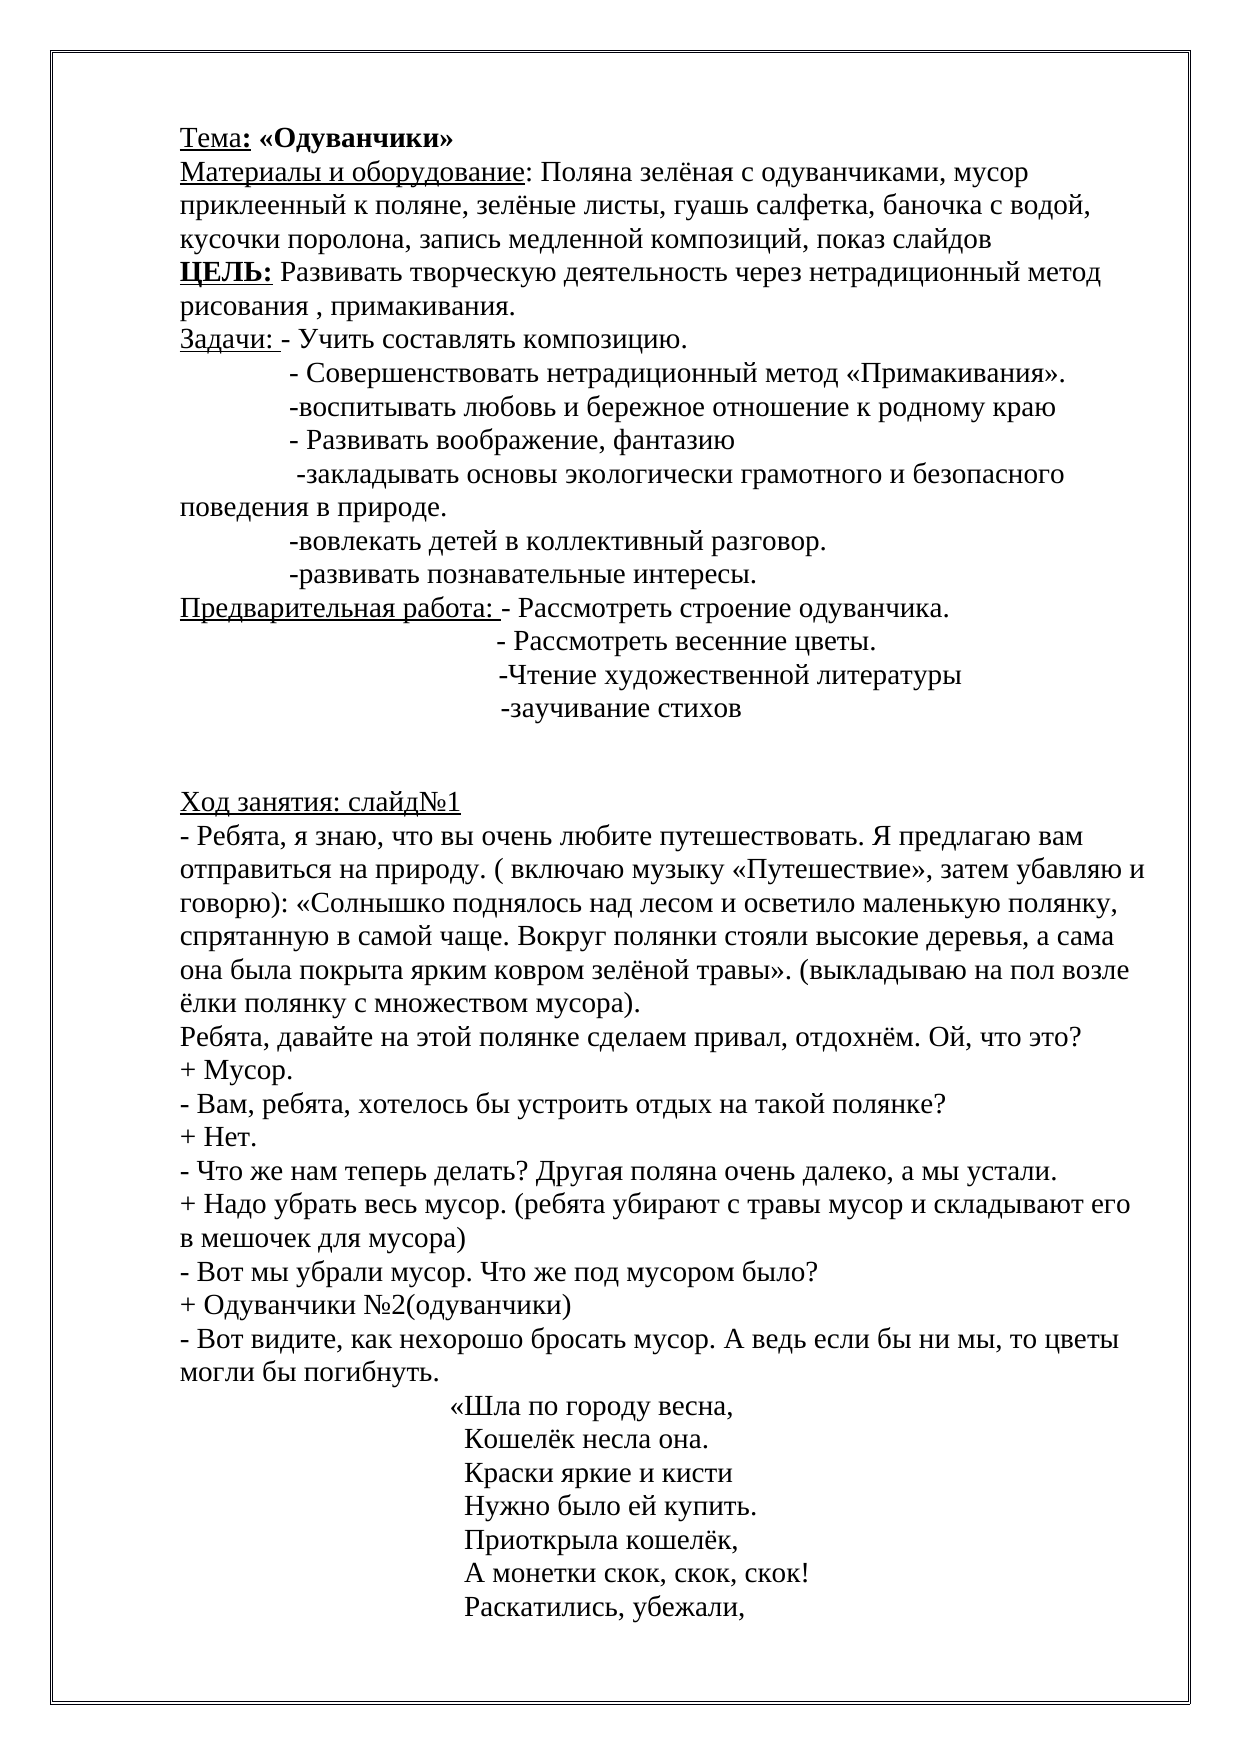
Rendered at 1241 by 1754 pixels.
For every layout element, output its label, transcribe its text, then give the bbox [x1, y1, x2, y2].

text А монетки скок, скок, скок! [179, 1556, 1149, 1589]
text - Совершенствовать нетрадиционный метод «Примакивания». [179, 355, 1149, 389]
text - Рассмотреть весенние цветы. [179, 623, 1149, 657]
text -закладывать основы экологически грамотного и безопасного поведения в природе. [179, 456, 1149, 523]
text + Одуванчики №2(одуванчики) [179, 1287, 1149, 1321]
text + Мусор. [179, 1052, 1149, 1086]
text -Чтение художественной литературы [179, 657, 1149, 691]
text -вовлекать детей в коллективный разговор. [179, 523, 1149, 556]
text ЦЕЛЬ: Развивать творческую деятельность через нетрадиционный метод рисования , примакивания. [179, 254, 1149, 322]
text - Развивать воображение, фантазию [179, 422, 1149, 456]
text Кошелёк несла она. [179, 1421, 1149, 1455]
text -воспитывать любовь и бережное отношение к родному краю [179, 389, 1149, 422]
text - Что же нам теперь делать? Другая поляна очень далеко, а мы устали. [179, 1153, 1149, 1187]
text -заучивание стихов [179, 691, 1149, 724]
text Предварительная работа: - Рассмотреть строение одуванчика. [179, 590, 1149, 623]
text - Вот мы убрали мусор. Что же под мусором было? [179, 1254, 1149, 1287]
text - Вам, ребята, хотелось бы устроить отдых на такой полянке? [179, 1086, 1149, 1119]
text - Вот видите, как нехорошо бросать мусор. А ведь если бы ни мы, то цветы могли бы погибнуть. [179, 1321, 1149, 1388]
text Приоткрыла кошелёк, [179, 1522, 1149, 1556]
text «Шла по городу весна, [179, 1388, 1149, 1421]
text - Ребята, я знаю, что вы очень любите путешествовать. Я предлагаю вам отправиться на природу. ( включаю музыку «Путешествие», затем убавляю и говорю): «Солнышко поднялось над лесом и осветило маленькую полянку, спрятанную в самой чаще. Вокруг полянки стояли высокие деревья, а сама она была покрыта ярким ковром зелёной травы». (выкладываю на пол возле ёлки полянку с множеством мусора). [179, 818, 1149, 1019]
text + Нет. [179, 1119, 1149, 1153]
text Задачи: - Учить составлять композицию. [179, 322, 1149, 355]
text Ребята, давайте на этой полянке сделаем привал, отдохнём. Ой, что это? [179, 1019, 1149, 1052]
text -развивать познавательные интересы. [179, 556, 1149, 590]
text Нужно было ей купить. [179, 1488, 1149, 1522]
text Ход занятия: слайд№1 [179, 784, 1149, 818]
text Материалы и оборудование: Поляна зелёная с одуванчиками, мусор приклеенный к поляне, зелёные листы, гуашь салфетка, баночка с водой, кусочки поролона, запись медленной композиций, показ слайдов [179, 154, 1149, 254]
text Краски яркие и кисти [179, 1455, 1149, 1488]
text Тема: «Одуванчики» [179, 120, 1149, 154]
text Раскатились, убежали, [179, 1589, 1149, 1623]
text + Надо убрать весь мусор. (ребята убирают с травы мусор и складывают его в мешочек для мусора) [179, 1187, 1149, 1254]
